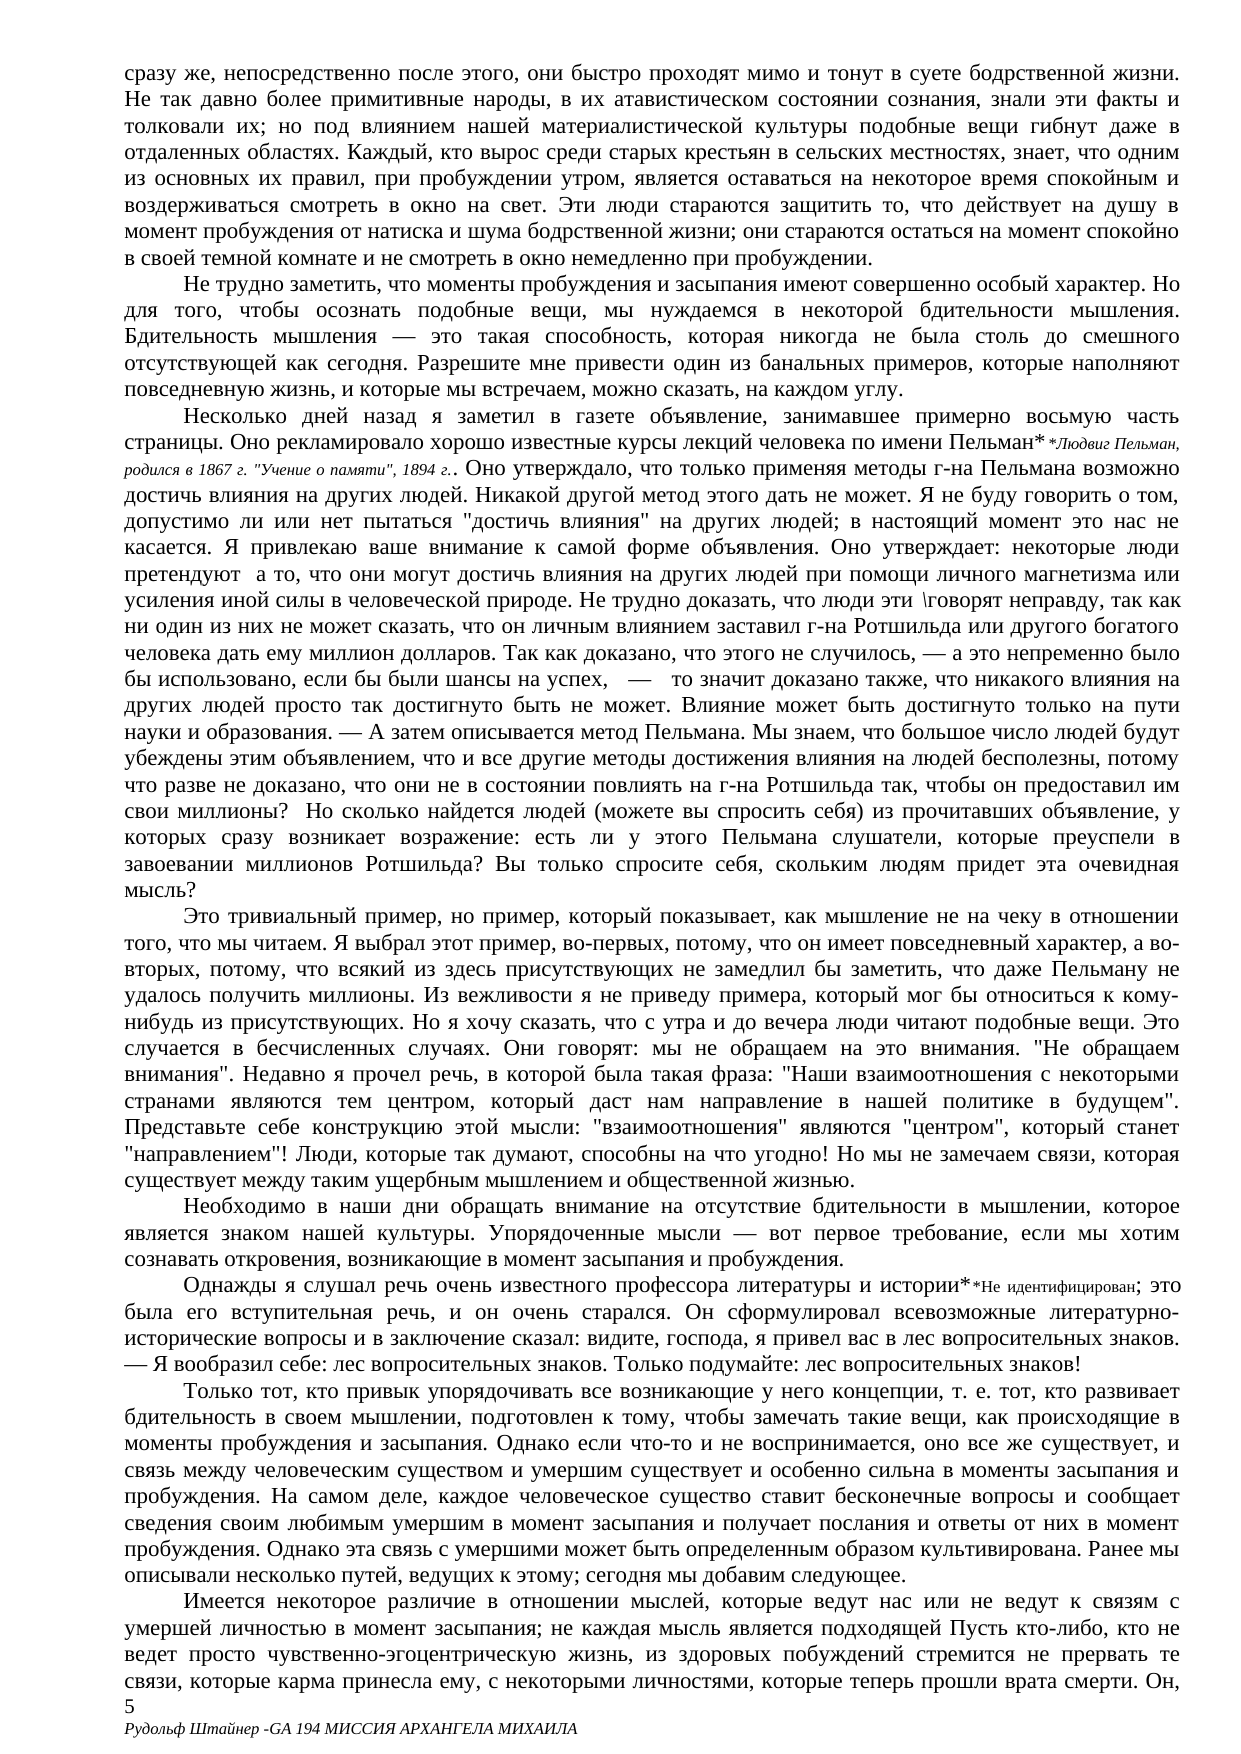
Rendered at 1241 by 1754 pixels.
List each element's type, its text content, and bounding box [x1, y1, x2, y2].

text Однажды я слушал речь очень известного профессора литературы и истории**Не идентифицирован; это была его вступительная речь, и он очень старался. Он сформулировал всевозможные литературно-исторические вопросы и в заключение сказал: видите, господа, я привел вас в лес вопросительных знаков. — Я вообразил себе: лес вопросительных знаков. Только подумайте: лес вопросительных знаков! [124, 1271, 1181, 1377]
text Это тривиальный пример, но пример, который показывает, как мышление не на чеку в отношении того, что мы читаем. Я выбрал этот пример, во-первых, потому, что он имеет повседневный характер, а во-вторых, потому, что всякий из здесь присутствующих не замедлил бы заметить, что даже Пельману не удалось получить миллионы. Из вежливости я не приведу примера, который мог бы относиться к кому-нибудь из присутствующих. Но я хочу сказать, что с утра и до вечера люди читают подобные вещи. Это случается в бесчисленных случаях. Они говорят: мы не обращаем на это внимания. "Не обращаем внимания". Недавно я прочел речь, в которой была такая фраза: "Наши взаимоотношения с некоторыми странами являются тем центром, который даст нам направление в нашей политике в будущем". Представьте себе конструкцию этой мысли: "взаимоотношения" являются "центром", который станет "направлением"! Люди, которые так думают, способны на что угодно! Но мы не замечаем связи, которая существует между таким ущербным мышлением и общественной жизнью. [124, 902, 1181, 1192]
text Только тот, кто привык упорядочивать все возникающие у него концепции, т. е. тот, кто развивает бдительность в своем мышлении, подготовлен к тому, чтобы замечать такие вещи, как происходящие в моменты пробуждения и засыпания. Однако если что-то и не воспринимается, оно все же существует, и связь между человеческим существом и умершим существует и особенно сильна в моменты засыпания и пробуждения. На самом деле, каждое человеческое существо ставит бесконечные вопросы и сообщает сведения своим любимым умершим в момент засыпания и получает послания и ответы от них в момент пробуждения. Однако эта связь с умершими может быть определенным образом культивирована. Ранее мы описывали несколько путей, ведущих к этому; сегодня мы добавим следующее. [124, 1377, 1181, 1588]
text Не трудно заметить, что моменты пробуждения и засыпания имеют совершенно особый характер. Но для того, чтобы осознать подобные вещи, мы нуждаемся в некоторой бдительности мышления. Бдительность мышления — это такая способность, которая никогда не была столь до смешного отсутствующей как сегодня. Разрешите мне привести один из банальных примеров, которые наполняют повседневную жизнь, и которые мы встречаем, можно сказать, на каждом углу. [124, 270, 1181, 402]
text Имеется некоторое различие в отношении мыслей, которые ведут нас или не ведут к связям с умершей личностью в момент засыпания; не каждая мысль является подходящей Пусть кто-либо, кто не ведет просто чувственно-эгоцентрическую жизнь, из здоровых побуждений стремится не прервать те связи, которые карма принесла ему, с некоторыми личностями, которые теперь прошли врата смерти. Он, [124, 1588, 1181, 1693]
text Необходимо в наши дни обращать внимание на отсутствие бдительности в мышлении, которое является знаком нашей культуры. Упорядоченные мысли — вот первое требование, если мы хотим сознавать откровения, возникающие в момент засыпания и пробуждения. [124, 1192, 1181, 1271]
text сразу же, непосредственно после этого, они быстро проходят мимо и тонут в суете бодрственной жизни. Не так давно более примитивные народы, в их атавистическом состоянии сознания, знали эти факты и толковали их; но под влиянием нашей материалистической культуры подобные вещи гибнут даже в отдаленных областях. Каждый, кто вырос среди старых крестьян в сельских местностях, знает, что одним из основных их правил, при пробуждении утром, является оставаться на некоторое время спокойным и воздерживаться смотреть в окно на свет. Эти люди стараются защитить то, что действует на душу в момент пробуждения от натиска и шума бодрственной жизни; они стараются остаться на момент спокойно в своей темной комнате и не смотреть в окно немедленно при пробуждении. [124, 59, 1181, 270]
text Несколько дней назад я заметил в газете объявление, занимавшее примерно восьмую часть страницы. Оно рекламировало хорошо известные курсы лекций человека по имени Пельман**Людвиг Пельман, родился в 1867 г. "Учение о памяти", 1894 г.. Оно утверждало, что только применяя методы г-на Пельмана возможно достичь влияния на других людей. Никакой другой метод этого дать не может. Я не буду говорить о том, допустимо ли или нет пытаться "достичь влияния" на других людей; в настоящий момент это нас не касается. Я привлекаю ваше внимание к самой форме объявления. Оно утверждает: некоторые люди претендуют а то, что они могут достичь влияния на других людей при помощи личного магнетизма или усиления иной силы в человеческой природе. Не трудно доказать, что люди эти \говорят неправду, так как ни один из них не может сказать, что он личным влиянием заставил г-на Ротшильда или другого богатого человека дать ему миллион долларов. Так как доказано, что этого не случилось, — а это непременно было бы использовано, если бы были шансы на успех, — то значит доказано также, что никакого влияния на других людей просто так достигнуто быть не может. Влияние может быть достигнуто только на пути науки и образования. — А затем описывается метод Пельмана. Мы знаем, что большое число людей будут убеждены этим объявлением, что и все другие методы достижения влияния на людей бесполезны, потому что разве не доказано, что они не в состоянии повлиять на г-на Ротшильда так, чтобы он предоставил им свои миллионы? Но сколько найдется людей (можете вы спросить себя) из прочитавших объявление, у которых сразу возникает возражение: есть ли у этого Пельмана слушатели, которые преуспели в завоевании миллионов Ротшильда? Вы только спросите себя, скольким людям придет эта очевидная мысль? [124, 402, 1181, 902]
